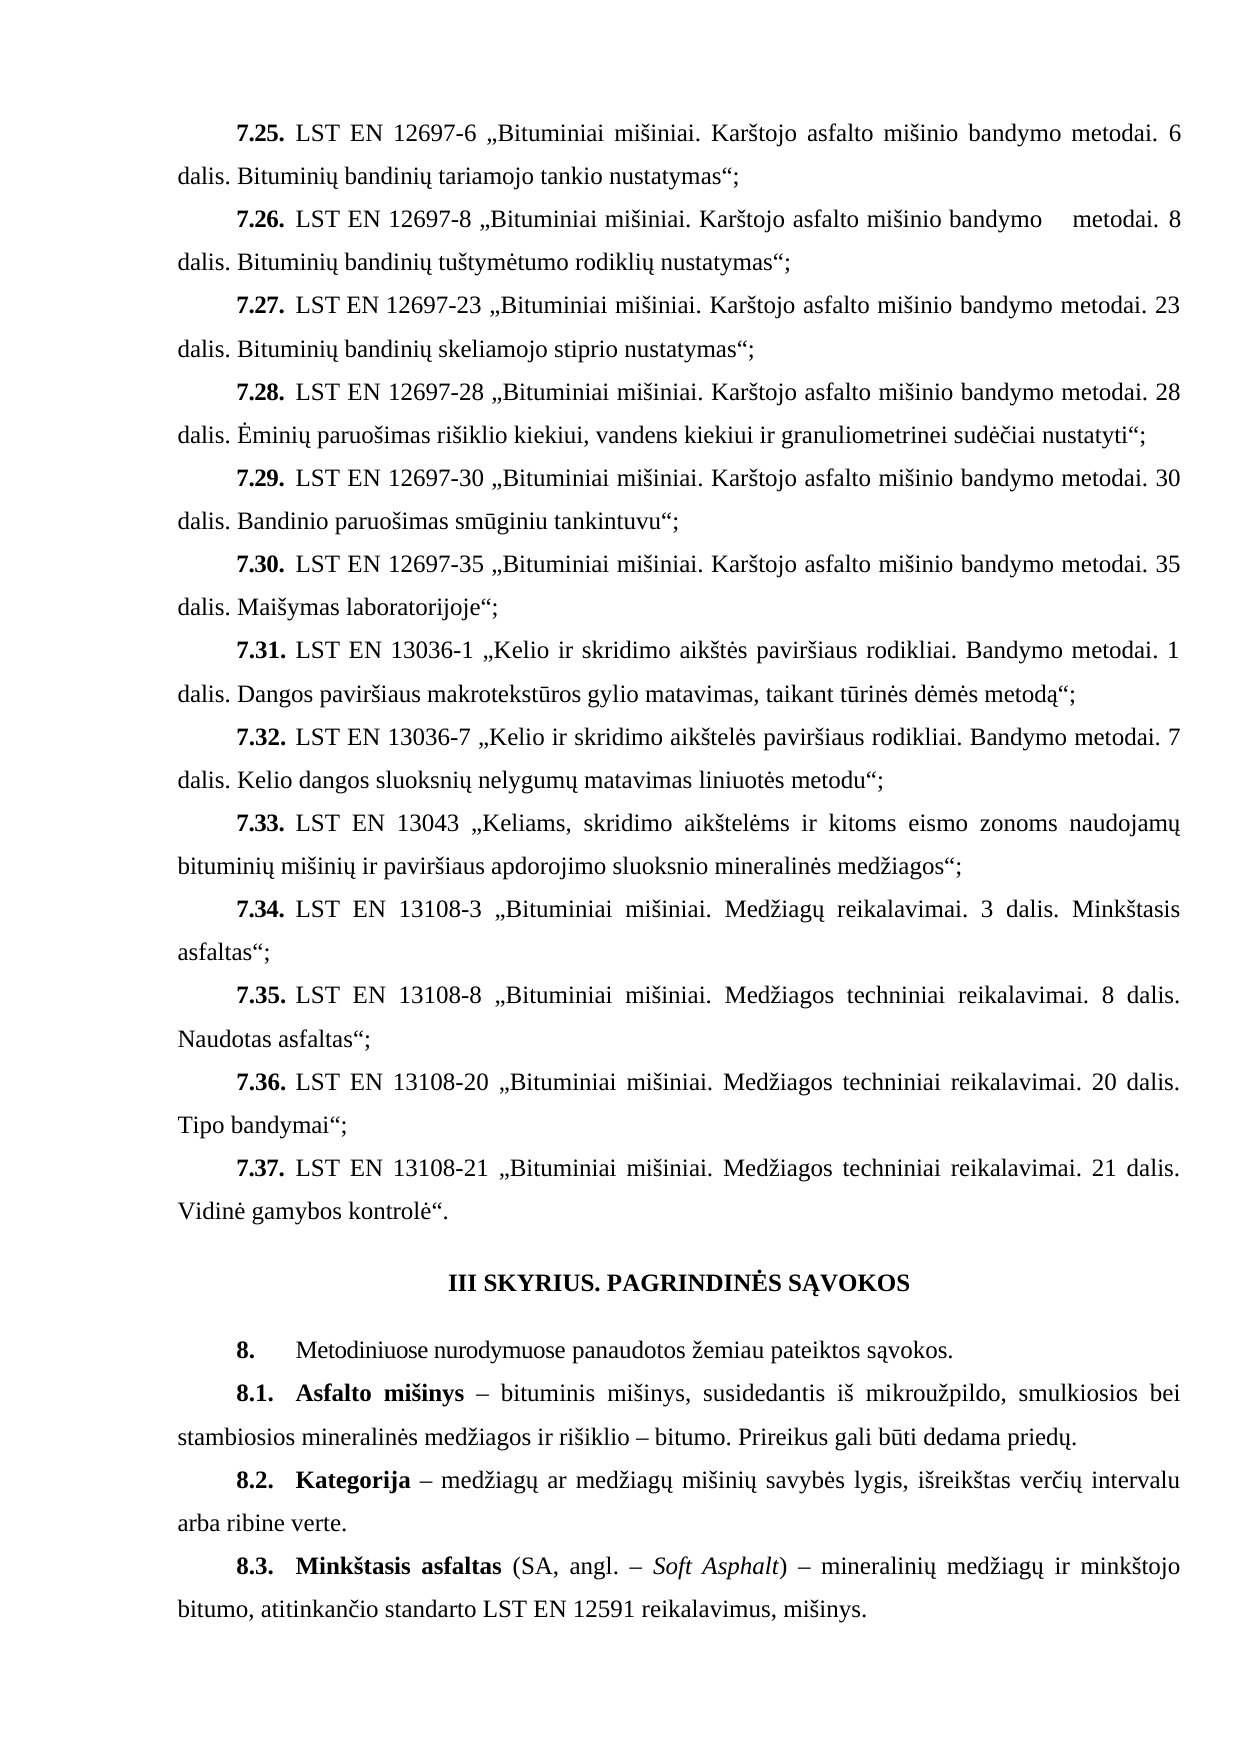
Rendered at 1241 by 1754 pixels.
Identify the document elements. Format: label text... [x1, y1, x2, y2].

text 7.34. LST EN 13108-3 „Bituminiai mišiniai. Medžiagų reikalavimai. 3 dalis. Minkštasis asfaltas“; [177, 894, 1181, 966]
text 7.36. LST EN 13108-20 „Bituminiai mišiniai. Medžiagos techniniai reikalavimai. 20 dalis. Tipo bandymai“; [177, 1067, 1181, 1139]
text 7.37. LST EN 13108-21 „Bituminiai mišiniai. Medžiagos techniniai reikalavimai. 21 dalis. Vidinė gamybos kontrolė“. [177, 1153, 1181, 1225]
text 7.27. LST EN 12697-23 „Bituminiai mišiniai. Karštojo asfalto mišinio bandymo metodai. 23 dalis. Bituminių bandinių skeliamojo stiprio nustatymas“; [177, 291, 1181, 362]
text 7.30. LST EN 12697-35 „Bituminiai mišiniai. Karštojo asfalto mišinio bandymo metodai. 35 dalis. Maišymas laboratorijoje“; [177, 549, 1181, 621]
text 7.31. LST EN 13036-1 „Kelio ir skridimo aikštės paviršiaus rodikliai. Bandymo metodai. 1 dalis. Dangos paviršiaus makrotekstūros gylio matavimas, taikant tūrinės dėmės metodą“; [177, 636, 1181, 707]
text III SKYRIUS. PAGRINDINĖS SĄVOKOS [177, 1268, 1181, 1297]
text 8.1. Asfalto mišinys – bituminis mišinys, susidedantis iš mikroužpildo, smulkiosios bei stambiosios mineralinės medžiagos ir rišiklio – bitumo. Prireikus gali būti dedama priedų. [177, 1378, 1181, 1450]
text 7.26. LST EN 12697-8 „Bituminiai mišiniai. Karštojo asfalto mišinio bandymo metodai. 8 dalis. Bituminių bandinių tuštymėtumo rodiklių nustatymas“; [177, 204, 1181, 276]
text 8.2. Kategorija – medžiagų ar medžiagų mišinių savybės lygis, išreikštas verčių intervalu arba ribine verte. [177, 1465, 1181, 1537]
text 7.25. LST EN 12697-6 „Bituminiai mišiniai. Karštojo asfalto mišinio bandymo metodai. 6 dalis. Bituminių bandinių tariamojo tankio nustatymas“; [177, 118, 1181, 190]
text 8. Metodiniuose nurodymuose panaudotos žemiau pateiktos sąvokos. [177, 1335, 1181, 1364]
text 7.32. LST EN 13036-7 „Kelio ir skridimo aikštelės paviršiaus rodikliai. Bandymo metodai. 7 dalis. Kelio dangos sluoksnių nelygumų matavimas liniuotės metodu“; [177, 722, 1181, 794]
text 7.35. LST EN 13108-8 „Bituminiai mišiniai. Medžiagos techniniai reikalavimai. 8 dalis. Naudotas asfaltas“; [177, 981, 1181, 1052]
text 7.29. LST EN 12697-30 „Bituminiai mišiniai. Karštojo asfalto mišinio bandymo metodai. 30 dalis. Bandinio paruošimas smūginiu tankintuvu“; [177, 463, 1181, 535]
text 8.3. Minkštasis asfaltas (SA, angl. – Soft Asphalt) – mineralinių medžiagų ir minkštojo bitumo, atitinkančio standarto LST EN 12591 reikalavimus, mišinys. [177, 1551, 1181, 1623]
text 7.28. LST EN 12697-28 „Bituminiai mišiniai. Karštojo asfalto mišinio bandymo metodai. 28 dalis. Ėminių paruošimas rišiklio kiekiui, vandens kiekiui ir granuliometrinei sudėčiai nustatyti“; [177, 377, 1181, 449]
text 7.33. LST EN 13043 „Keliams, skridimo aikštelėms ir kitoms eismo zonoms naudojamų bituminių mišinių ir paviršiaus apdorojimo sluoksnio mineralinės medžiagos“; [177, 808, 1181, 880]
